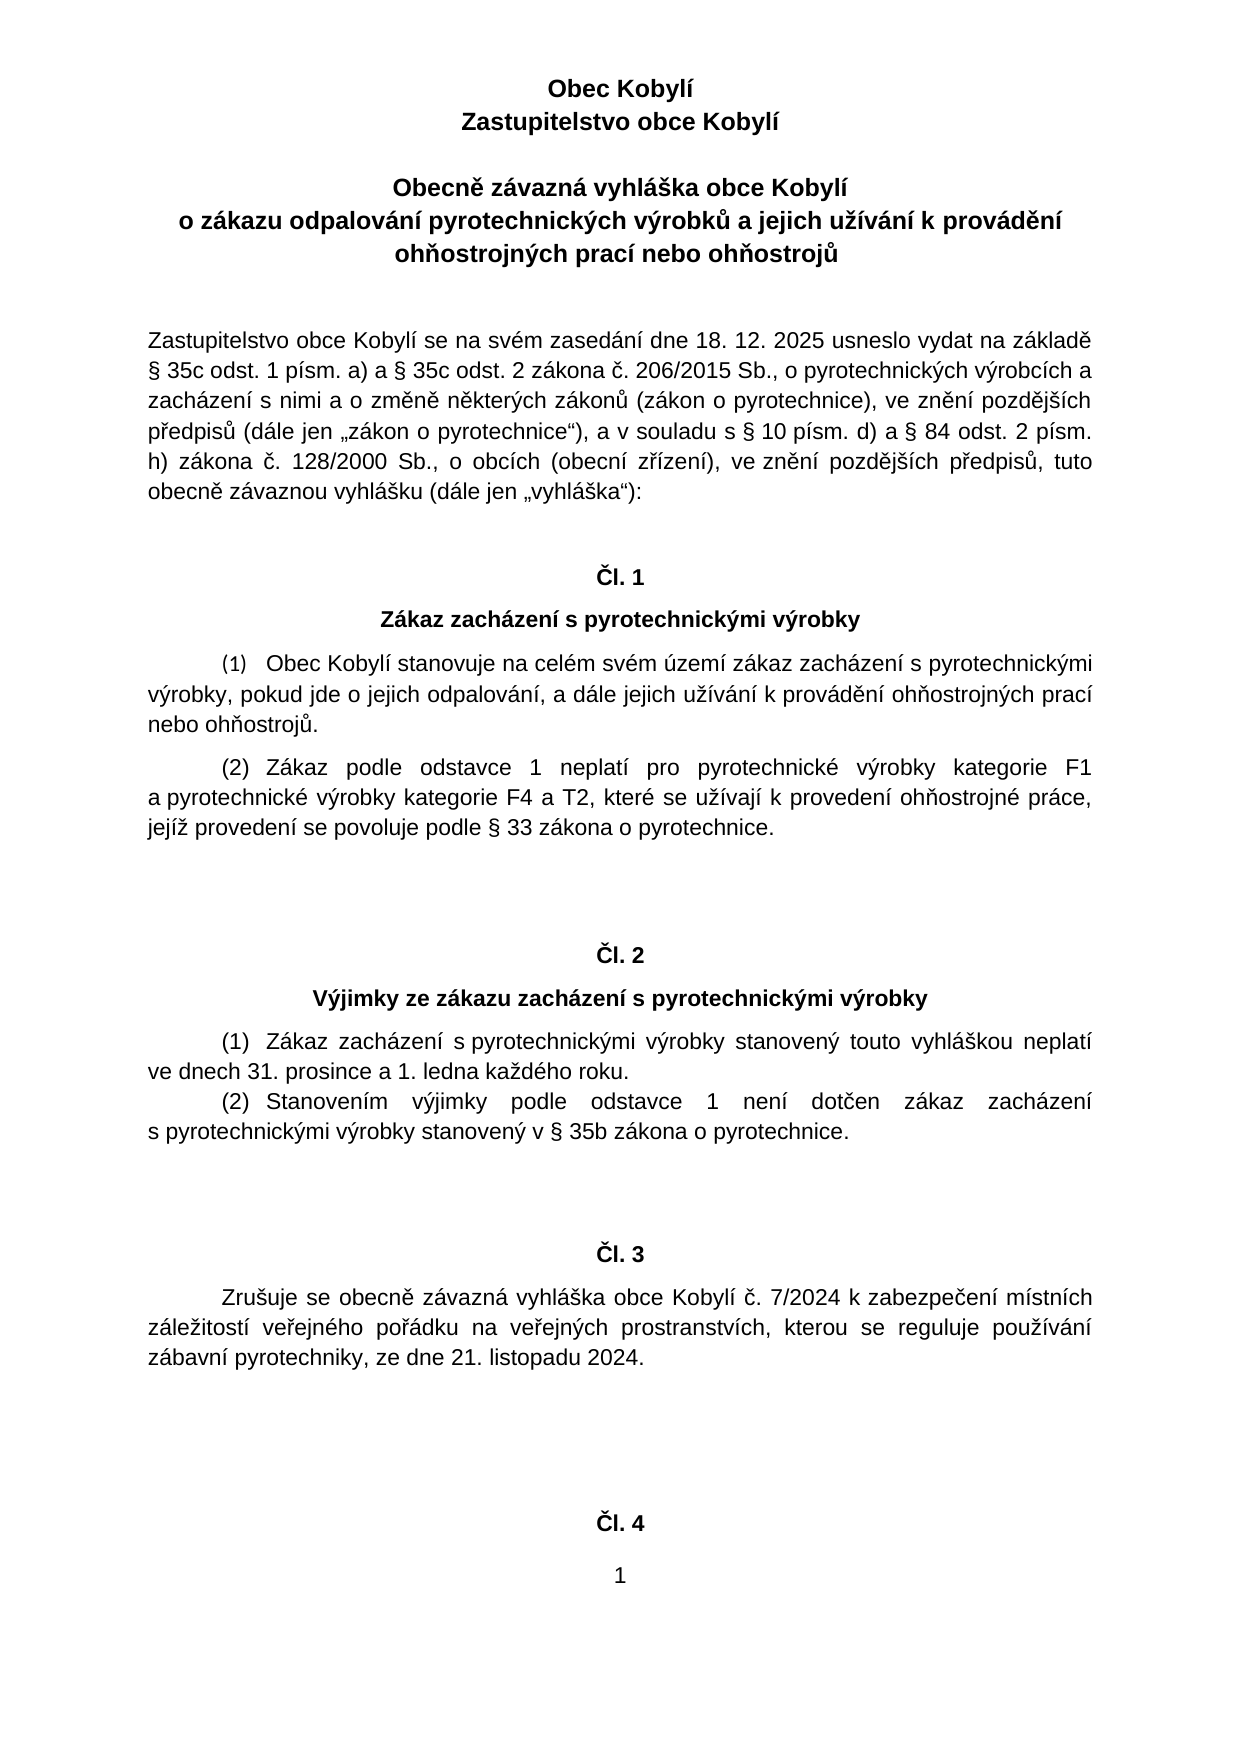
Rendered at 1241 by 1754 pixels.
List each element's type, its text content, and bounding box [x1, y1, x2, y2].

text Čl. 3 [148, 1241, 1093, 1267]
text Výjimky ze zákazu zacházení s pyrotechnickými výrobky [148, 985, 1093, 1011]
text Čl. 1 [148, 563, 1093, 590]
text Zastupitelstvo obce Kobylí [148, 107, 1093, 136]
text Čl. 2 [148, 942, 1093, 969]
text Čl. 4 [148, 1510, 1093, 1536]
text Zastupitelstvo obce Kobylí se na svém zasedání dne 18. 12. 2025 usneslo vydat na základě § 35c odst. 1 písm. a) a § 35c odst. 2 zákona č. 206/2015 Sb., o pyrotechnických výrobcích a zacházení s nimi a o změně některých zákonů (zákon o pyrotechnice), ve znění pozdějších předpisů (dále jen „zákon o pyrotechnice“), a v souladu s § 10 písm. d) a § 84 odst. 2 písm. h) zákona č. 128/2000 Sb., o obcích (obecní zřízení), ve znění pozdějších předpisů, tuto obecně závaznou vyhlášku (dále jen „vyhláška“): [148, 327, 1093, 504]
list Zákaz zacházení s pyrotechnickými výrobky stanovený touto vyhláškou neplatí ve dnech 31. prosince a 1. ledna každého roku. [148, 1028, 1093, 1084]
text Zákaz zacházení s pyrotechnickými výrobky [148, 606, 1093, 633]
text Zrušuje se obecně závazná vyhláška obce Kobylí č. 7/2024 k zabezpečení místních záležitostí veřejného pořádku na veřejných prostranstvích, kterou se reguluje používání zábavní pyrotechniky, ze dne 21. listopadu 2024. [148, 1284, 1093, 1371]
text Obec Kobylí [148, 74, 1093, 102]
list Stanovením výjimky podle odstavce 1 není dotčen zákaz zacházení s pyrotechnickými výrobky stanovený v § 35b zákona o pyrotechnice. [148, 1088, 1093, 1145]
text Obecně závazná vyhláška obce Kobylí [148, 173, 1093, 202]
text o zákazu odpalování pyrotechnických výrobků a jejich užívání k provádění ohňostrojných prací nebo ohňostrojů [148, 206, 1093, 268]
list Obec Kobylí stanovuje na celém svém území zákaz zacházení s pyrotechnickými výrobky, pokud jde o jejich odpalování, a dále jejich užívání k provádění ohňostrojných prací nebo ohňostrojů. [148, 649, 1093, 737]
list Zákaz podle odstavce 1 neplatí pro pyrotechnické výrobky kategorie F1 a pyrotechnické výrobky kategorie F4 a T2, které se užívají k provedení ohňostrojné práce, jejíž provedení se povoluje podle § 33 zákona o pyrotechnice. [148, 754, 1093, 841]
